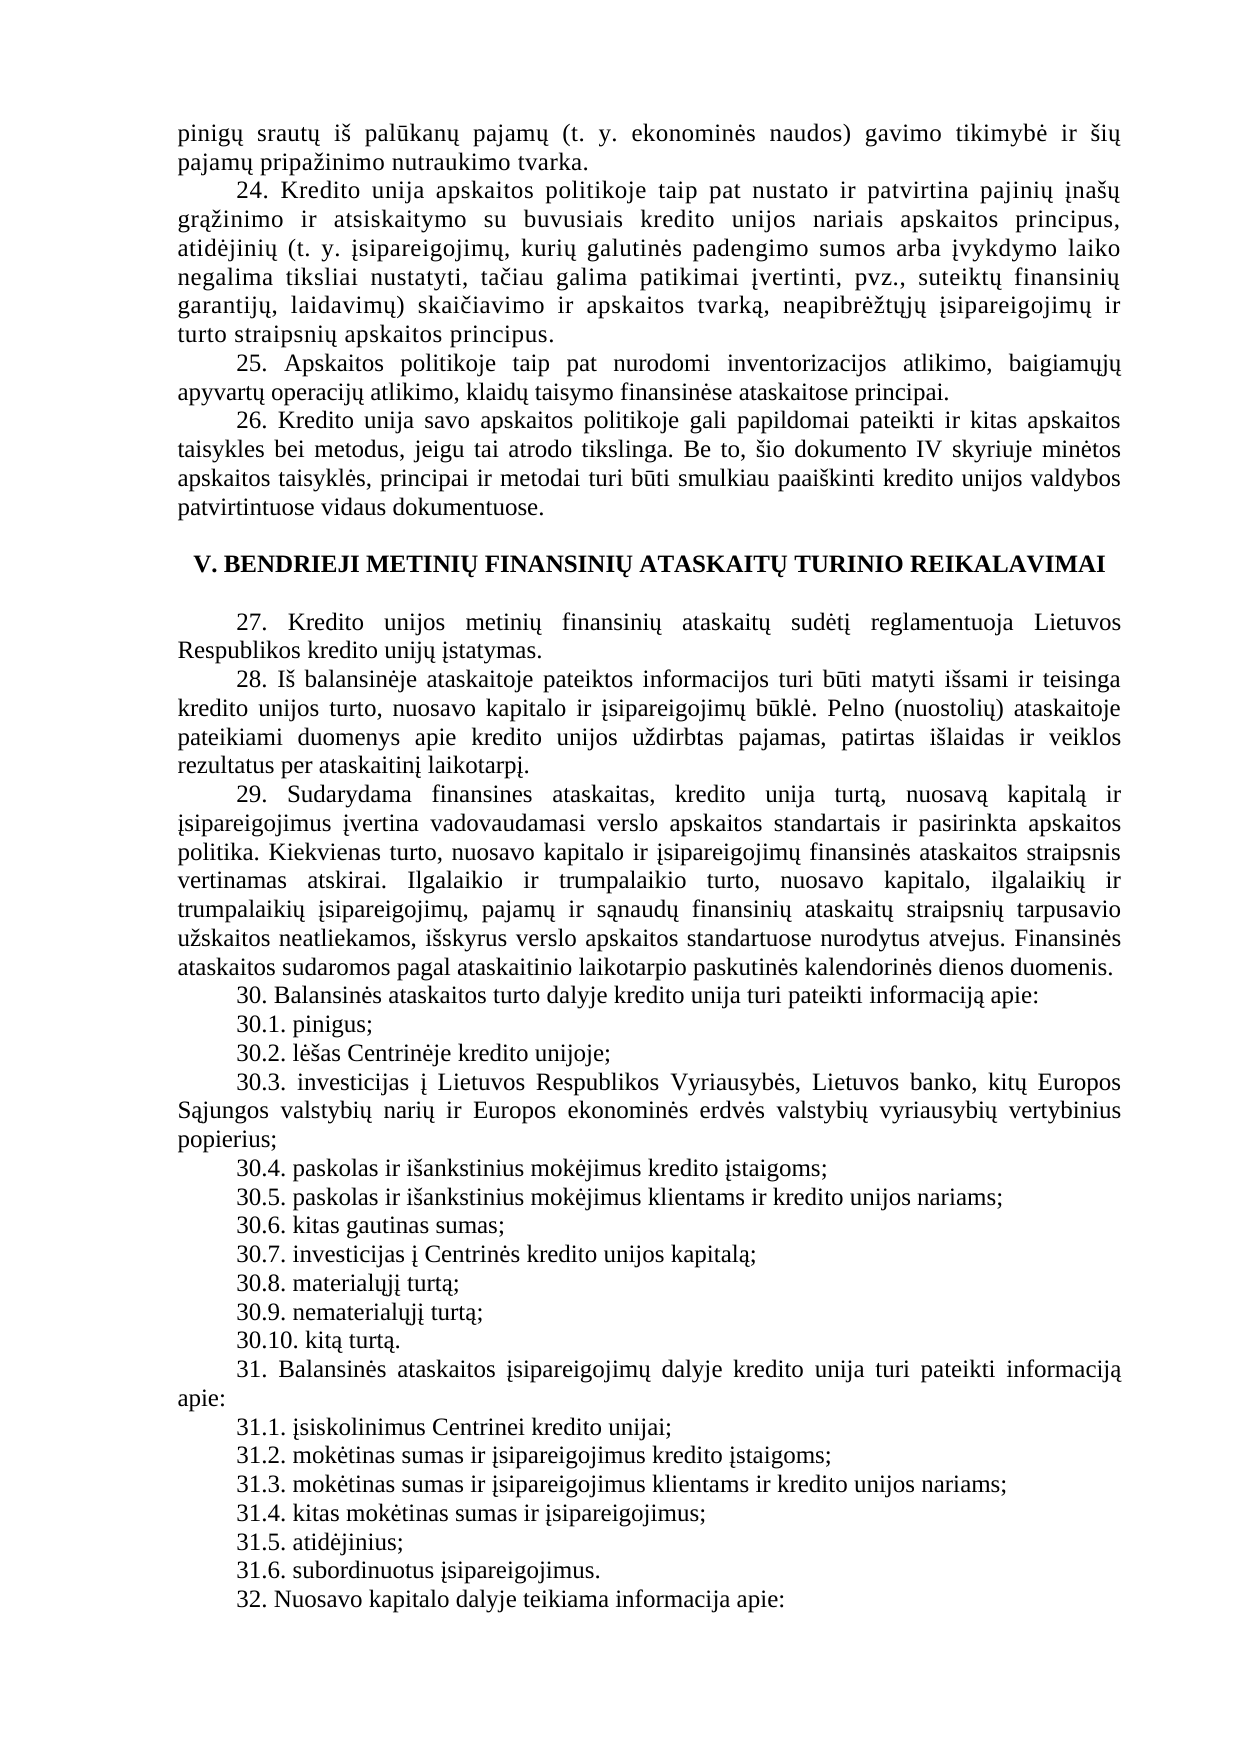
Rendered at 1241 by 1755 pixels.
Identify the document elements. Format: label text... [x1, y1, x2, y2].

text 25. Apskaitos politikoje taip pat nurodomi inventorizacijos atlikimo, baigiamųjų apyvartų operacijų atlikimo, klaidų taisymo finansinėse ataskaitose principai. [177, 348, 1122, 406]
text 31.2. mokėtinas sumas ir įsipareigojimus kredito įstaigoms; [177, 1441, 1122, 1469]
text 26. Kredito unija savo apskaitos politikoje gali papildomai pateikti ir kitas apskaitos taisykles bei metodus, jeigu tai atrodo tikslinga. Be to, šio dokumento IV skyriuje minėtos apskaitos taisyklės, principai ir metodai turi būti smulkiau paaiškinti kredito unijos valdybos patvirtintuose vidaus dokumentuose. [177, 406, 1122, 521]
text 31.6. subordinuotus įsipareigojimus. [177, 1556, 1122, 1584]
text 30.9. nematerialųjį turtą; [177, 1297, 1122, 1326]
text 28. Iš balansinėje ataskaitoje pateiktos informacijos turi būti matyti išsami ir teisinga kredito unijos turto, nuosavo kapitalo ir įsipareigojimų būklė. Pelno (nuostolių) ataskaitoje pateikiami duomenys apie kredito unijos uždirbtas pajamas, patirtas išlaidas ir veiklos rezultatus per ataskaitinį laikotarpį. [177, 664, 1122, 779]
text 30.3. investicijas į Lietuvos Respublikos Vyriausybės, Lietuvos banko, kitų Europos Sąjungos valstybių narių ir Europos ekonominės erdvės valstybių vyriausybių vertybinius popierius; [177, 1067, 1122, 1153]
text 30.2. lėšas Centrinėje kredito unijoje; [177, 1038, 1122, 1067]
text 31.5. atidėjinius; [177, 1527, 1122, 1556]
text 31.3. mokėtinas sumas ir įsipareigojimus klientams ir kredito unijos nariams; [177, 1469, 1122, 1498]
text 30. Balansinės ataskaitos turto dalyje kredito unija turi pateikti informaciją apie: [177, 981, 1122, 1009]
text 31.4. kitas mokėtinas sumas ir įsipareigojimus; [177, 1498, 1122, 1527]
text 29. Sudarydama finansines ataskaitas, kredito unija turtą, nuosavą kapitalą ir įsipareigojimus įvertina vadovaudamasi verslo apskaitos standartais ir pasirinkta apskaitos politika. Kiekvienas turto, nuosavo kapitalo ir įsipareigojimų finansinės ataskaitos straipsnis vertinamas atskirai. Ilgalaikio ir trumpalaikio turto, nuosavo kapitalo, ilgalaikių ir trumpalaikių įsipareigojimų, pajamų ir sąnaudų finansinių ataskaitų straipsnių tarpusavio užskaitos neatliekamos, išskyrus verslo apskaitos standartuose nurodytus atvejus. Finansinės ataskaitos sudaromos pagal ataskaitinio laikotarpio paskutinės kalendorinės dienos duomenis. [177, 779, 1122, 981]
text 31.1. įsiskolinimus Centrinei kredito unijai; [177, 1412, 1122, 1441]
text 30.5. paskolas ir išankstinius mokėjimus klientams ir kredito unijos nariams; [177, 1182, 1122, 1211]
text 30.4. paskolas ir išankstinius mokėjimus kredito įstaigoms; [177, 1153, 1122, 1182]
text 24. Kredito unija apskaitos politikoje taip pat nustato ir patvirtina pajinių įnašų grąžinimo ir atsiskaitymo su buvusiais kredito unijos nariais apskaitos principus, atidėjinių (t. y. įsipareigojimų, kurių galutinės padengimo sumos arba įvykdymo laiko negalima tiksliai nustatyti, tačiau galima patikimai įvertinti, pvz., suteiktų finansinių garantijų, laidavimų) skaičiavimo ir apskaitos tvarką, neapibrėžtųjų įsipareigojimų ir turto straipsnių apskaitos principus. [177, 176, 1122, 348]
text V. BENDRIEJI METINIŲ FINANSINIŲ ATASKAITŲ TURINIO REIKALAVIMAI [177, 549, 1122, 578]
text 27. Kredito unijos metinių finansinių ataskaitų sudėtį reglamentuoja Lietuvos Respublikos kredito unijų įstatymas. [177, 607, 1122, 664]
text 30.10. kitą turtą. [177, 1326, 1122, 1354]
text 30.7. investicijas į Centrinės kredito unijos kapitalą; [177, 1239, 1122, 1268]
text 30.1. pinigus; [177, 1009, 1122, 1038]
text pinigų srautų iš palūkanų pajamų (t. y. ekonominės naudos) gavimo tikimybė ir šių pajamų pripažinimo nutraukimo tvarka. [177, 118, 1122, 176]
text 30.8. materialųjį turtą; [177, 1268, 1122, 1297]
text 32. Nuosavo kapitalo dalyje teikiama informacija apie: [177, 1584, 1122, 1613]
text 30.6. kitas gautinas sumas; [177, 1211, 1122, 1239]
text 31. Balansinės ataskaitos įsipareigojimų dalyje kredito unija turi pateikti informaciją apie: [177, 1354, 1122, 1412]
